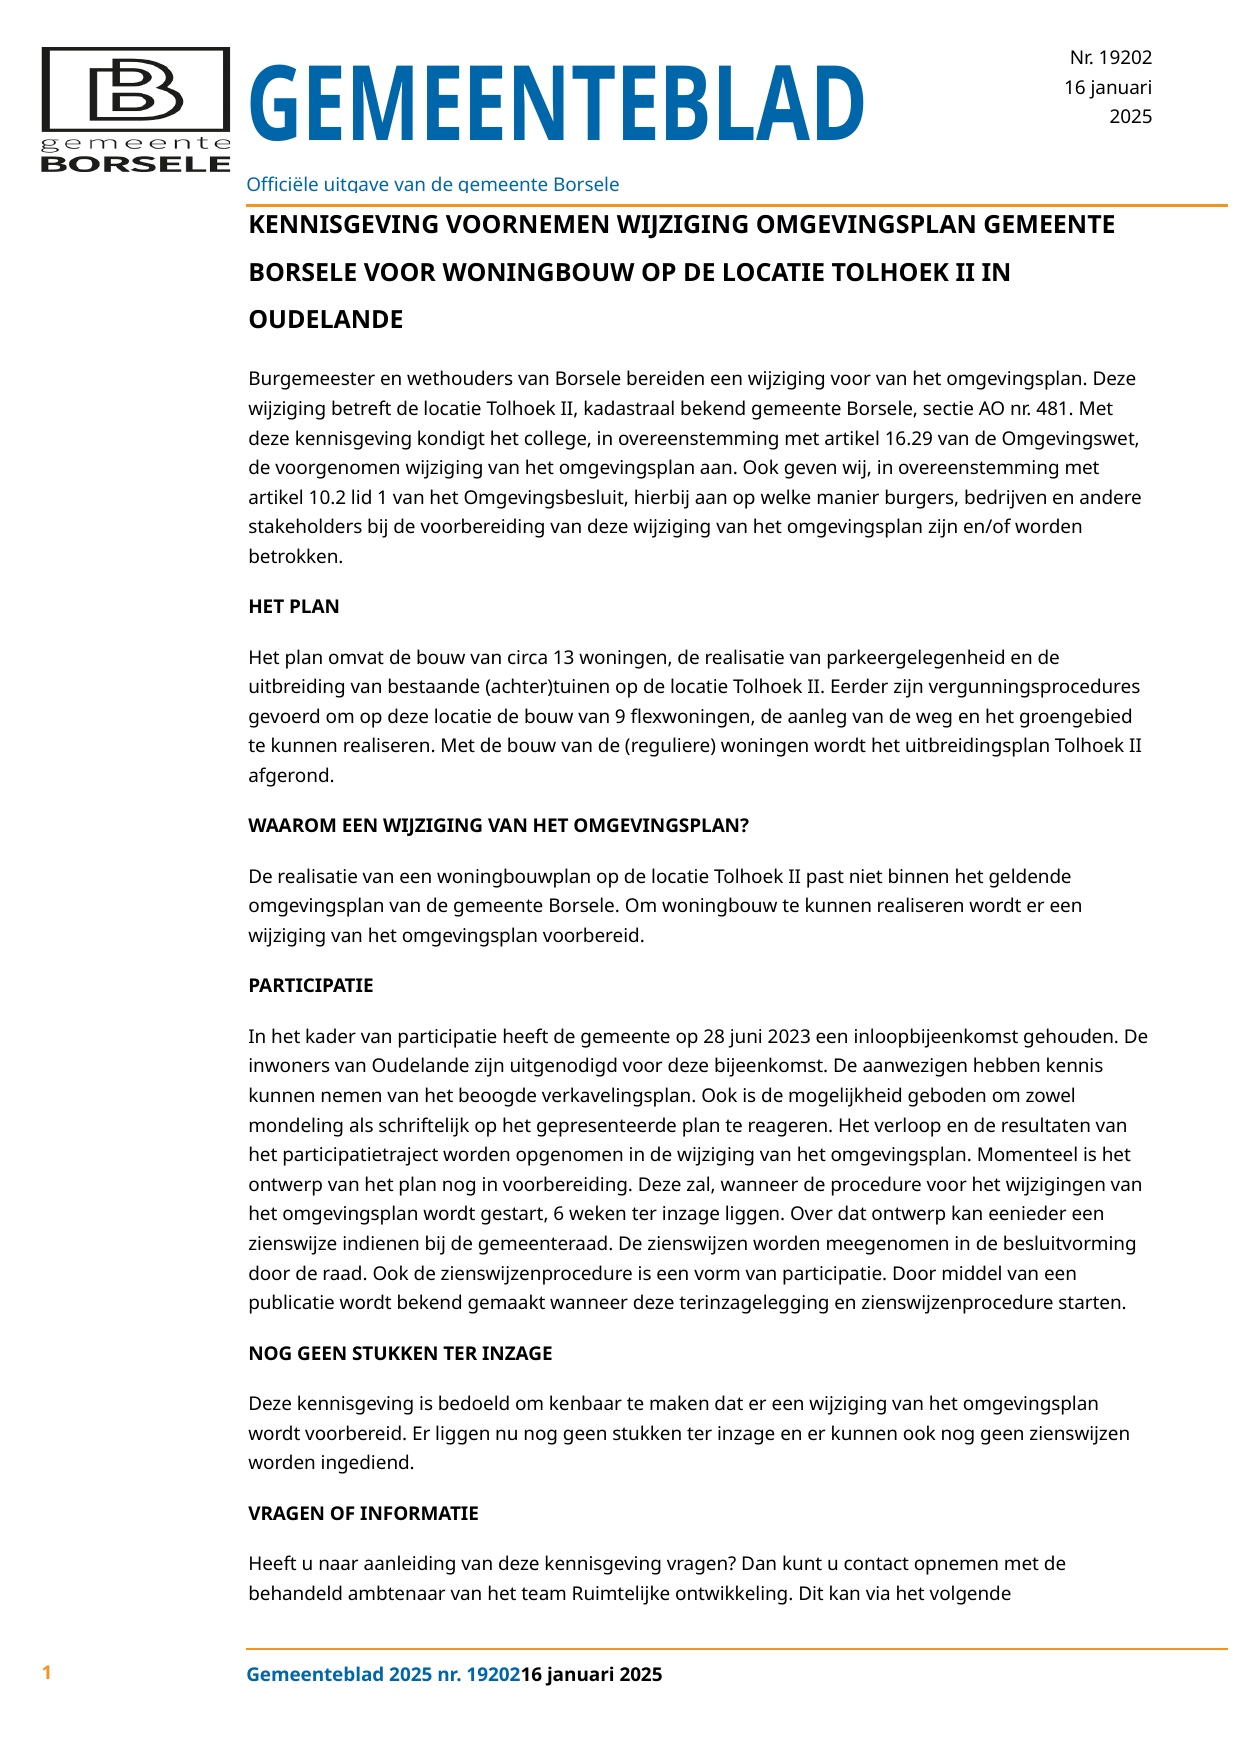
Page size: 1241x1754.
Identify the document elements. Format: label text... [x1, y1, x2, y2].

text In het kader van participatie heeft de gemeente op 28 juni 2023 een inloopbijeenkomst gehouden. De inwoners van Oudelande zijn uitgenodigd voor deze bijeenkomst. De aanwezigen hebben kennis kunnen nemen van het beoogde verkavelingsplan. Ook is de mogelijkheid geboden om zowel mondeling als schriftelijk op het gepresenteerde plan te reageren. Het verloop en de resultaten van het participatietraject worden opgenomen in de wijziging van het omgevingsplan. Momenteel is het ontwerp van het plan nog in voorbereiding. Deze zal, wanneer de procedure voor het wijzigingen van het omgevingsplan wordt gestart, 6 weken ter inzage liggen. Over dat ontwerp kan eenieder een zienswijze indienen bij de gemeenteraad. De zienswijzen worden meegenomen in de besluitvorming door de raad. Ook de zienswijzenprocedure is een vorm van participatie. Door middel van een publicatie wordt bekend gemaakt wanneer deze terinzagelegging en zienswijzenprocedure starten. [248, 1023, 1152, 1315]
text Heeft u naar aanleiding van deze kennisgeving vragen? Dan kunt u contact opnemen met de behandeld ambtenaar van het team Ruimtelijke ontwikkeling. Dit kan via het volgende [248, 1550, 1152, 1605]
text Deze kennisgeving is bedoeld om kenbaar te maken dat er een wijziging van het omgevingsplan wordt voorbereid. Er liggen nu nog geen stukken ter inzage en er kunnen ook nog geen zienswijzen worden ingediend. [248, 1390, 1152, 1475]
text HET PLAN [248, 593, 1152, 619]
text VRAGEN OF INFORMATIE [248, 1500, 1152, 1525]
text NOG GEEN STUKKEN TER INZAGE [248, 1340, 1152, 1365]
text De realisatie van een woningbouwplan op de locatie Tolhoek II past niet binnen het geldende omgevingsplan van de gemeente Borsele. Om woningbouw te kunnen realiseren wordt er een wijziging van het omgevingsplan voorbereid. [248, 863, 1152, 948]
text Het plan omvat de bouw van circa 13 woningen, de realisatie van parkeergelegenheid en de uitbreiding van bestaande (achter)tuinen op de locatie Tolhoek II. Eerder zijn vergunningsprocedures gevoerd om op deze locatie de bouw van 9 flexwoningen, de aanleg van de weg en het groengebied te kunnen realiseren. Met de bouw van de (reguliere) woningen wordt het uitbreidingsplan Tolhoek II afgerond. [248, 644, 1152, 788]
picture [41, 47, 231, 172]
text Burgemeester en wethouders van Borsele bereiden een wijziging voor van het omgevingsplan. Deze wijziging betreft de locatie Tolhoek II, kadastraal bekend gemeente Borsele, sectie AO nr. 481. Met deze kennisgeving kondigt het college, in overeenstemming met artikel 16.29 van de Omgevingswet, de voorgenomen wijziging van het omgevingsplan aan. Ook geven wij, in overeenstemming met artikel 10.2 lid 1 van het Omgevingsbesluit, hierbij aan op welke manier burgers, bedrijven en andere stakeholders bij de voorbereiding van deze wijziging van het omgevingsplan zijn en/of worden betrokken. [248, 366, 1152, 569]
text KENNISGEVING VOORNEMEN WIJZIGING OMGEVINGSPLAN GEMEENTE BORSELE VOOR WONINGBOUW OP DE LOCATIE TOLHOEK II IN OUDELANDE [248, 207, 1152, 336]
text WAAROM EEN WIJZIGING VAN HET OMGEVINGSPLAN? [248, 813, 1152, 838]
text PARTICIPATIE [248, 973, 1152, 998]
